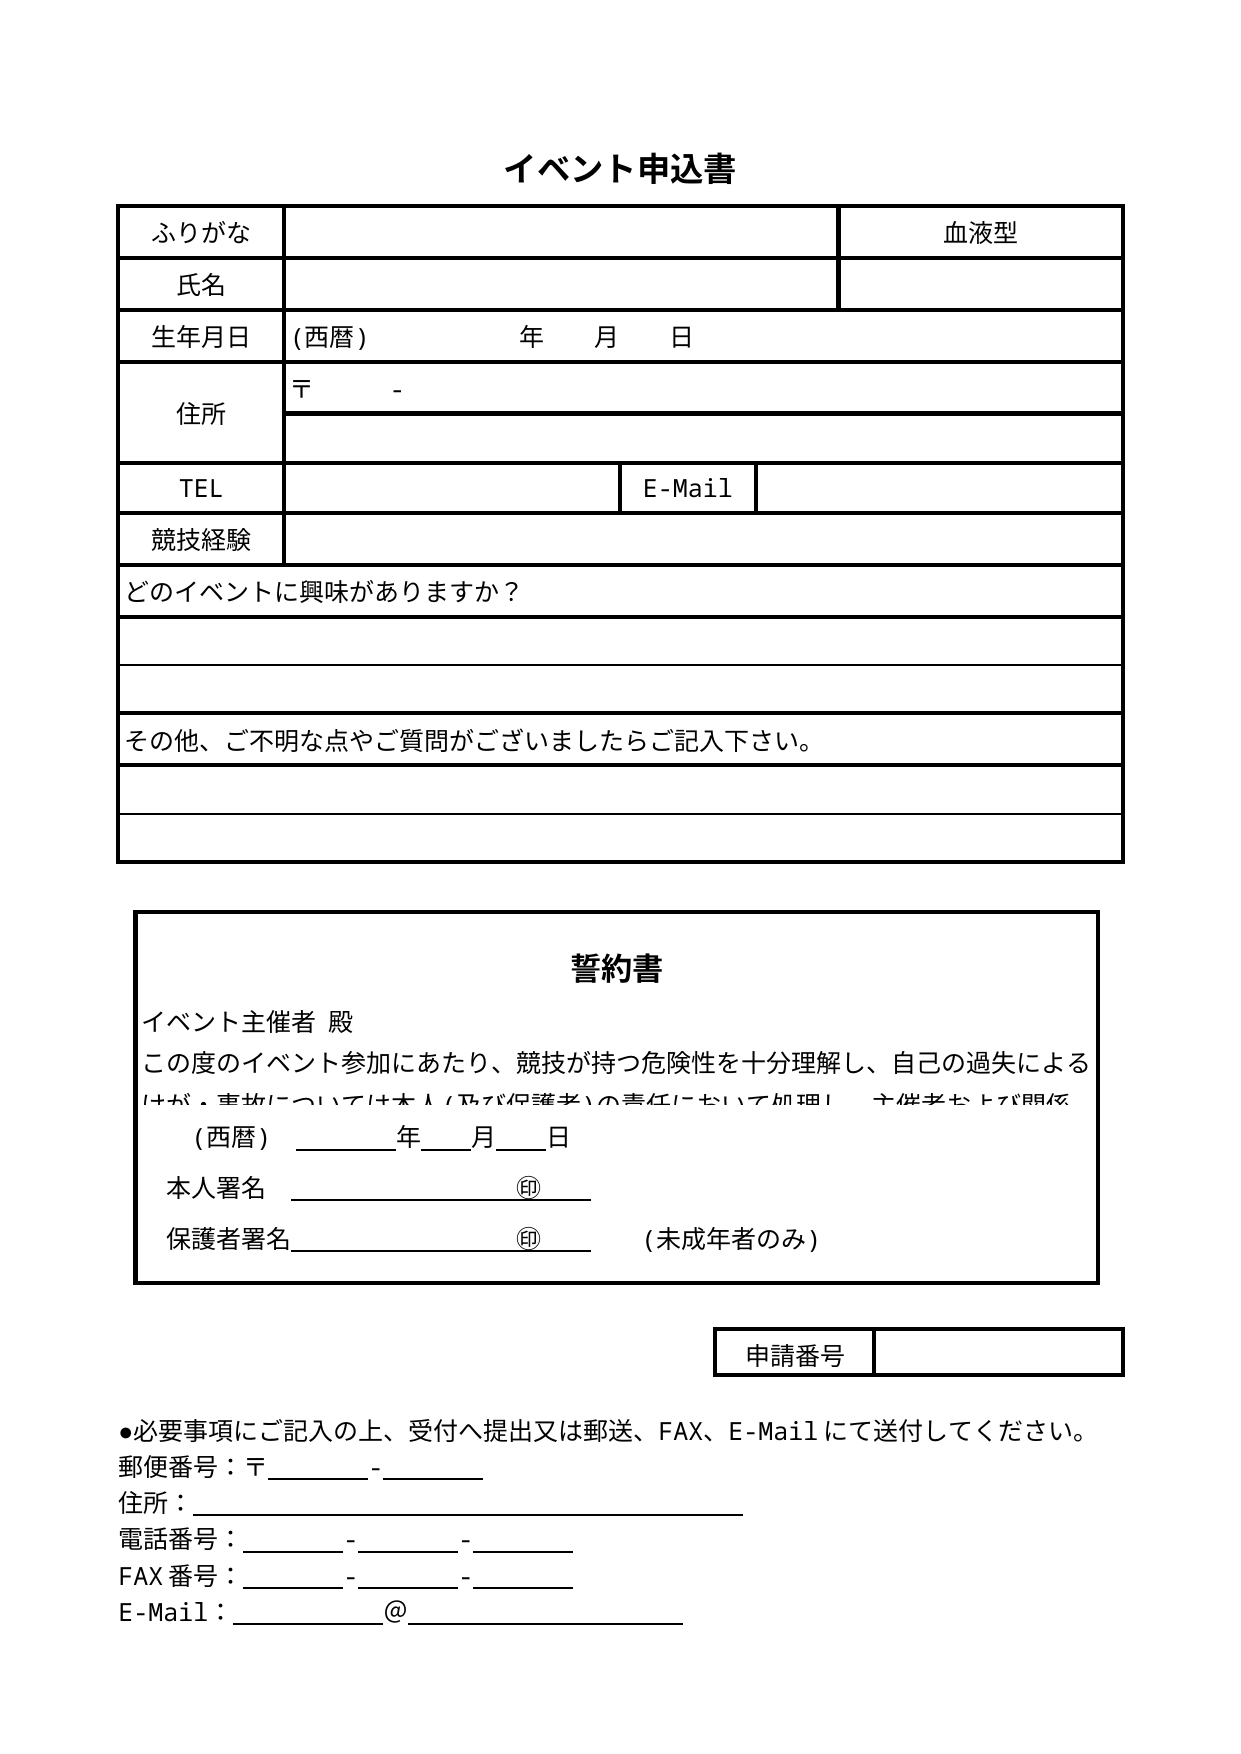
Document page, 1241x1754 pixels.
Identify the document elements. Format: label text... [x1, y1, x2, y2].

table_cell [118, 1327, 713, 1373]
text 郵便番号：〒 - [118, 1447, 1122, 1483]
table_cell [118, 1281, 1123, 1327]
table_cell [118, 1161, 133, 1212]
table_cell 保護者署名 ㊞ (未成年者のみ) [138, 1212, 1096, 1263]
table_cell [1100, 1212, 1123, 1263]
table_cell [1100, 1110, 1123, 1161]
table_cell TEL [120, 465, 282, 511]
table_cell 本人署名 ㊞ [138, 1161, 1096, 1212]
table_cell 氏名 [120, 260, 282, 308]
table_cell [118, 910, 133, 1110]
table_cell その他、ご不明な点やご質問がございましたらご記入下さい。 [120, 715, 1121, 763]
text FAX番号： - - [118, 1556, 1122, 1592]
text 電話番号： - - [118, 1520, 1122, 1556]
table_cell [286, 465, 618, 511]
table_cell [1100, 910, 1123, 1110]
table_cell [876, 1331, 1121, 1373]
table_cell 誓約書 イベント主催者 殿 この度のイベント参加にあたり、競技が持つ危険性を十分理解し、自己の過失によるけが・事故については本人(及び保護者)の責任において処理し、主催者および関係者の責任を追及しないことを誓約して、参加を申し込みます。 [138, 914, 1096, 1110]
table_cell [286, 416, 1121, 461]
table_cell [1100, 1161, 1123, 1212]
table_cell (西暦) 年 月 日 [138, 1110, 1096, 1161]
table_header [286, 208, 836, 256]
table_cell 競技経験 [120, 515, 282, 563]
table_cell [758, 465, 1121, 511]
table_cell 住所 [120, 364, 282, 461]
table_header 血液型 [841, 208, 1121, 256]
table_cell [118, 864, 1123, 909]
table_cell [118, 1263, 133, 1281]
table_cell 〒 - [286, 364, 1121, 411]
table_cell [841, 260, 1121, 308]
table_cell [286, 260, 836, 308]
table_cell [118, 1212, 133, 1263]
table_cell [120, 666, 1121, 711]
table_cell [1100, 1263, 1123, 1281]
table_cell (西暦) 年 月 日 [286, 312, 1121, 359]
table_cell E-Mail [622, 465, 754, 511]
table_cell [120, 815, 1121, 860]
table_cell [118, 1110, 133, 1161]
table_cell [138, 1263, 1096, 1281]
table_cell 生年月日 [120, 312, 282, 359]
table_cell どのイベントに興味がありますか？ [120, 567, 1121, 614]
table_cell [120, 767, 1121, 813]
text E-Mail： ＠ [118, 1592, 1122, 1628]
table_cell [286, 515, 1121, 563]
table_cell [120, 619, 1121, 664]
table_header ふりがな [120, 208, 282, 256]
title イベント申込書 [118, 143, 1122, 191]
text ●必要事項にご記入の上、受付へ提出又は郵送、FAX、E-Mailにて送付してください。 [118, 1411, 1122, 1447]
table_cell 申請番号 [717, 1331, 872, 1373]
text 住所： [118, 1483, 1122, 1520]
